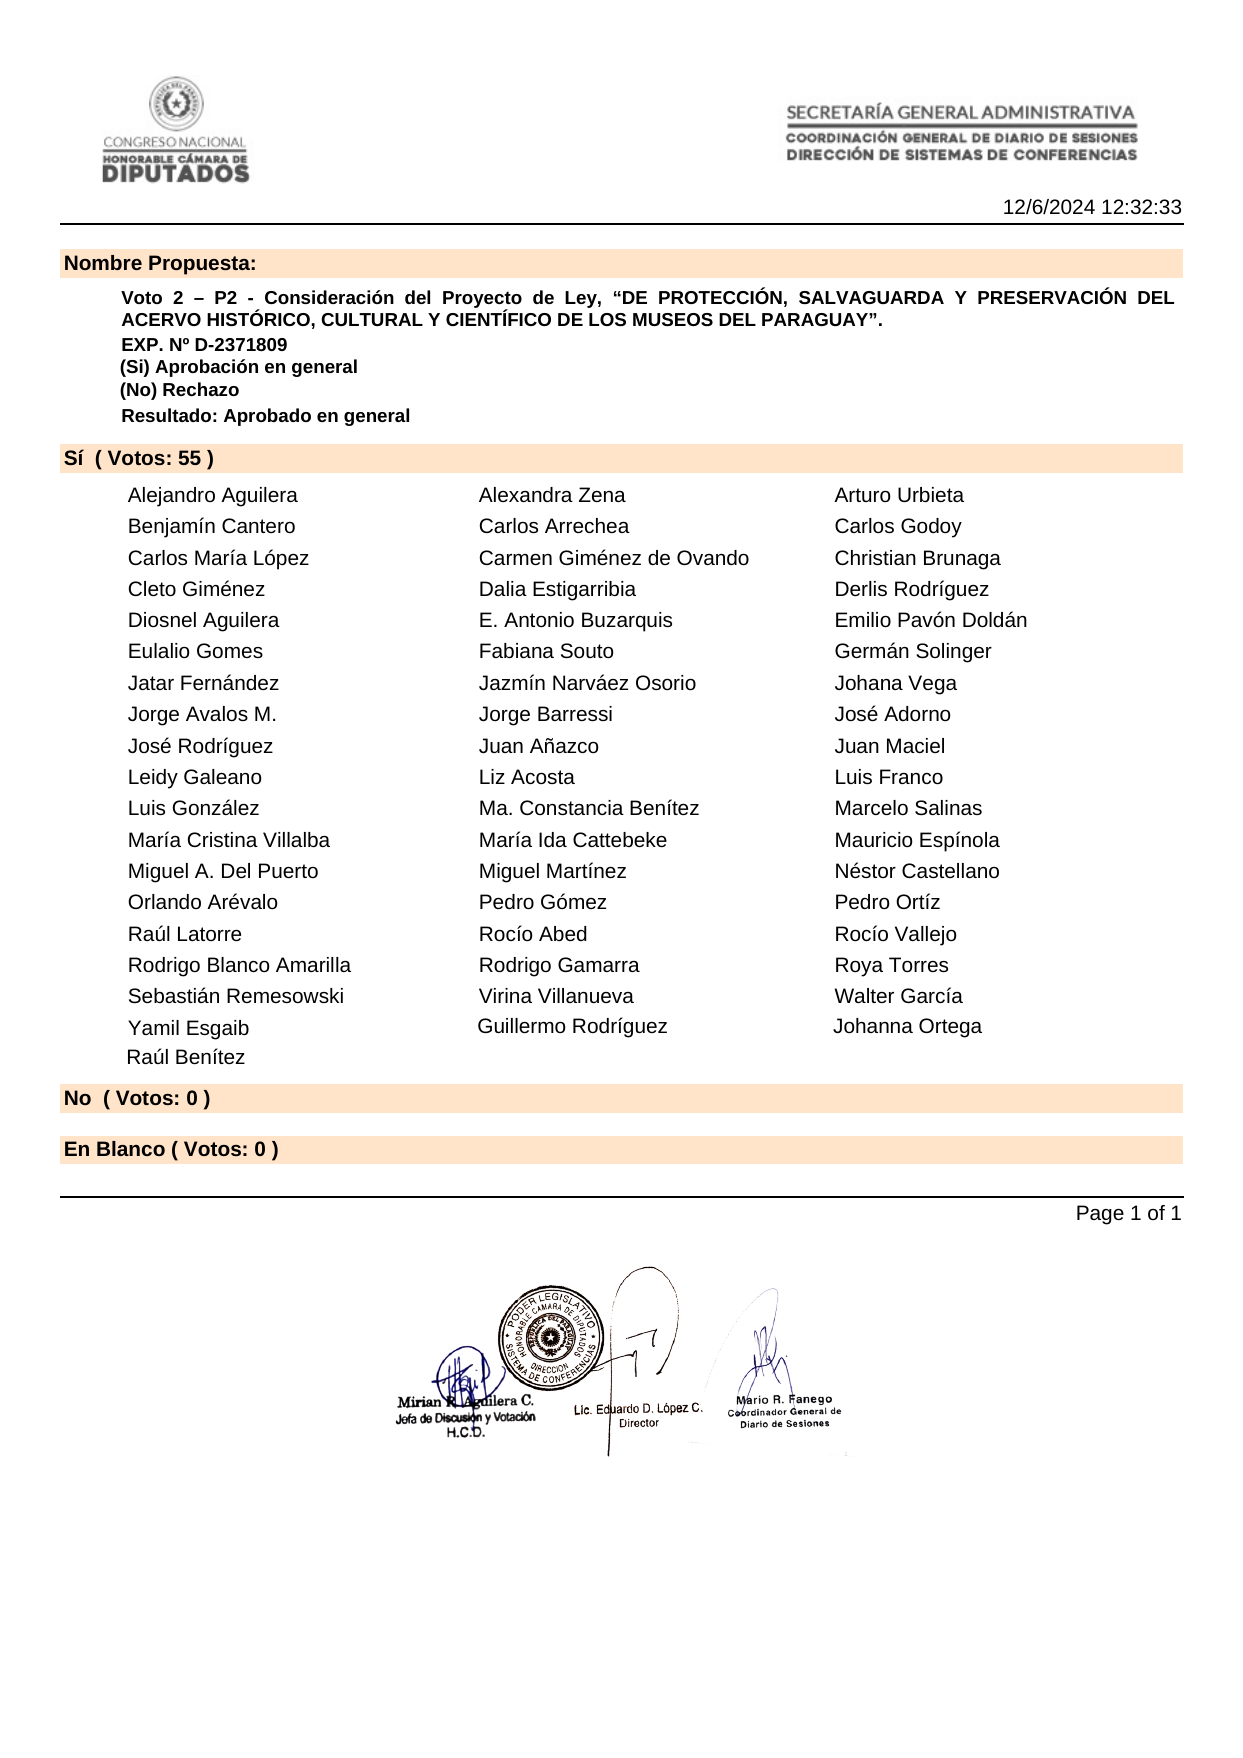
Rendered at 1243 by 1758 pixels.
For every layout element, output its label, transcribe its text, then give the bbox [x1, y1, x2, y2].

table_cell Alexandra Zena [476, 481, 815, 510]
table_cell Voto 2 – P2 - Consideración del Proyecto de Ley, “DE PROTECCIÓN, SALVAGUARDA Y PRESERVACIÓN DEL ACERVO HISTÓRICO, CULTURAL Y CIENTÍFICO DE LOS MUSEOS DEL PARAGUAY”. EXP. Nº D-2371809 (Si) Aprobación en general (No) Rechazo Resultado: Aprobado en general [118, 284, 1178, 427]
table_cell Derlis Rodríguez [831, 576, 1168, 604]
table_cell Orlando Arévalo [125, 889, 462, 918]
table_cell [1168, 481, 1183, 1084]
table_cell Rodrigo Blanco Amarilla [125, 952, 462, 980]
table_cell María Cristina Villalba [125, 826, 462, 855]
table_cell Luis González [125, 795, 462, 823]
table_cell [1184, 576, 1189, 604]
table_cell Juan Añazco [476, 732, 815, 761]
table_cell Cleto Giménez [125, 576, 462, 604]
table_cell Raúl Latorre [125, 920, 462, 949]
table_cell [815, 481, 831, 1084]
table_cell Yamil Esgaib [125, 1015, 462, 1043]
table_cell Pedro Gómez [476, 889, 815, 918]
table_cell [1184, 444, 1189, 473]
table_cell Johanna Ortega [831, 1012, 1168, 1084]
table_cell [60, 1164, 1183, 1187]
table_cell Carlos Godoy [831, 513, 1168, 541]
table_cell Johana Vega [831, 670, 1168, 698]
table_cell [1184, 249, 1189, 278]
table_cell Eulalio Gomes [125, 638, 462, 667]
table_cell [118, 427, 1178, 444]
table_cell Page 1 of 1 [827, 1200, 1183, 1234]
table_cell Liz Acosta [476, 764, 815, 792]
table_header 12/6/2024 12:32:33 [649, 189, 1183, 223]
table_cell Walter García [831, 983, 1168, 1012]
table_cell Jatar Fernández [125, 670, 462, 698]
table_cell Leidy Galeano [125, 764, 462, 792]
table_cell Miguel A. Del Puerto [125, 858, 462, 886]
table_cell [1184, 670, 1189, 698]
table_cell [60, 228, 1183, 249]
table_cell En Blanco ( Votos: 0 ) [60, 1136, 1183, 1164]
table_cell Luis Franco [831, 764, 1168, 792]
table_cell Miguel Martínez [476, 858, 815, 886]
table_cell [60, 473, 1183, 481]
table_cell [1184, 1187, 1189, 1196]
table_cell [60, 278, 1183, 283]
table_cell [1184, 1200, 1189, 1234]
table_cell Carlos Arrechea [476, 513, 815, 541]
table_cell Mauricio Espínola [831, 826, 1168, 855]
table_cell [1184, 1113, 1189, 1136]
table_cell José Adorno [831, 701, 1168, 729]
table_cell [1184, 513, 1189, 541]
table_cell [1184, 952, 1189, 980]
table_cell [1184, 1164, 1189, 1187]
table_cell Roya Torres [831, 952, 1168, 980]
table_cell [1184, 764, 1189, 792]
table_cell Christian Brunaga [831, 544, 1168, 573]
table_cell Ma. Constancia Benítez [476, 795, 815, 823]
table_cell Arturo Urbieta [831, 481, 1168, 510]
table_cell [1184, 1136, 1189, 1164]
table_cell Rodrigo Gamarra [476, 952, 815, 980]
table_cell Jorge Barressi [476, 701, 815, 729]
table_cell [60, 481, 124, 1084]
table_cell Rocío Vallejo [831, 920, 1168, 949]
table_cell Diosnel Aguilera [125, 607, 462, 635]
table_cell Carlos María López [125, 544, 462, 573]
table_cell Virina Villanueva [476, 983, 815, 1012]
table_cell [1184, 920, 1189, 949]
table_cell [1184, 701, 1189, 729]
table_cell [1184, 858, 1189, 886]
table_cell Fabiana Souto [476, 638, 815, 667]
table_cell Sí ( Votos: 55 ) [60, 444, 1183, 473]
table_cell [1184, 473, 1189, 481]
table_cell [60, 1187, 1183, 1196]
table_cell Marcelo Salinas [831, 795, 1168, 823]
table_cell Emilio Pavón Doldán [831, 607, 1168, 635]
table_cell [1184, 228, 1189, 249]
table_cell Benjamín Cantero [125, 513, 462, 541]
table_cell [462, 481, 476, 1084]
table_cell Néstor Castellano [831, 858, 1168, 886]
table_cell María Ida Cattebeke [476, 826, 815, 855]
table_cell [1184, 607, 1189, 635]
table_cell Guillermo Rodríguez [476, 1012, 815, 1084]
table_cell [1184, 732, 1189, 761]
table_cell [60, 1200, 827, 1234]
table_cell Pedro Ortíz [831, 889, 1168, 918]
table_cell Juan Maciel [831, 732, 1168, 761]
table_cell [1184, 1015, 1189, 1043]
table_cell Raúl Benítez [125, 1043, 462, 1084]
table_cell [1184, 826, 1189, 855]
table_cell [60, 1113, 1183, 1136]
table_cell Jazmín Narváez Osorio [476, 670, 815, 698]
table_cell Nombre Propuesta: [60, 249, 1183, 278]
table_cell No ( Votos: 0 ) [60, 1084, 1183, 1113]
table_cell Jorge Avalos M. [125, 701, 462, 729]
table_cell [1184, 481, 1189, 510]
table_cell [60, 284, 118, 444]
table_cell E. Antonio Buzarquis [476, 607, 815, 635]
table_cell [1178, 284, 1189, 444]
table_cell [1184, 889, 1189, 918]
table_cell José Rodríguez [125, 732, 462, 761]
table_cell [1184, 1043, 1189, 1084]
table_cell [1184, 544, 1189, 573]
table_cell Rocío Abed [476, 920, 815, 949]
table_header [1184, 189, 1189, 223]
table_cell Alejandro Aguilera [125, 481, 462, 510]
table_cell Sebastián Remesowski [125, 983, 462, 1012]
table_cell [1184, 795, 1189, 823]
table_cell [1184, 1084, 1189, 1113]
table_cell [1184, 983, 1189, 1012]
table_cell Carmen Giménez de Ovando [476, 544, 815, 573]
table_header [60, 189, 649, 223]
table_cell Dalia Estigarribia [476, 576, 815, 604]
table_cell Germán Solinger [831, 638, 1168, 667]
table_cell [1184, 638, 1189, 667]
